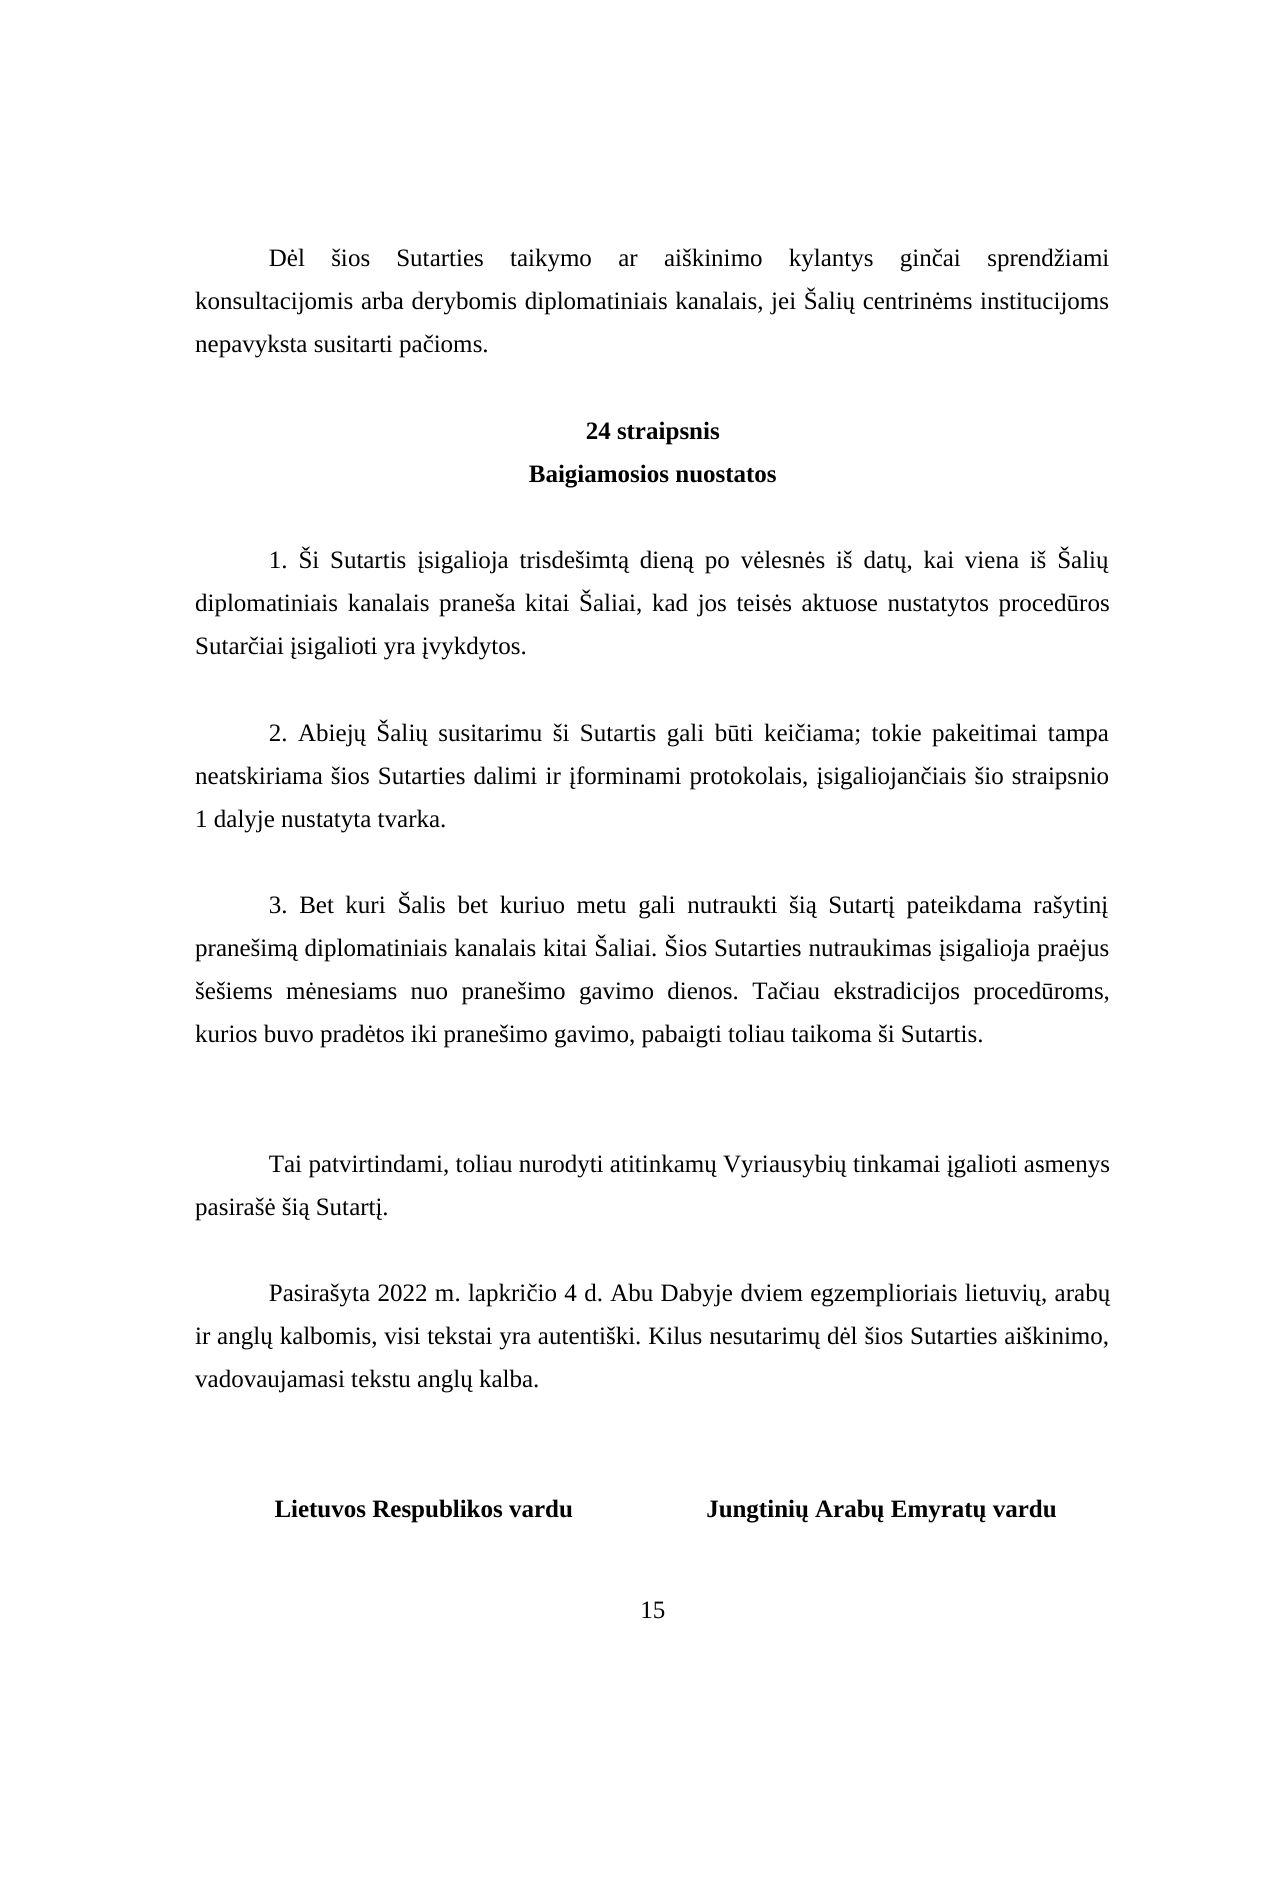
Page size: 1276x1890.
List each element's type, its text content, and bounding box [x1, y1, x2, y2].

text Tai patvirtindami, toliau nurodyti atitinkamų Vyriausybių tinkamai įgalioti asmenys pasirašė šią Sutartį. [195, 1149, 1110, 1221]
text Baigiamosios nuostatos [195, 459, 1110, 488]
text 1. Ši Sutartis įsigalioja trisdešimtą dieną po vėlesnės iš datų, kai viena iš Šalių diplomatiniais kanalais praneša kitai Šaliai, kad jos teisės aktuose nustatytos procedūros Sutarčiai įsigalioti yra įvykdytos. [195, 545, 1110, 660]
text 2. Abiejų Šalių susitarimu ši Sutartis gali būti keičiama; tokie pakeitimai tampa neatskiriama šios Sutarties dalimi ir įforminami protokolais, įsigaliojančiais šio straipsnio 1 dalyje nustatyta tvarka. [195, 718, 1110, 833]
text Dėl šios Sutarties taikymo ar aiškinimo kylantys ginčai sprendžiami konsultacijomis arba derybomis diplomatiniais kanalais, jei Šalių centrinėms institucijoms nepavyksta susitarti pačioms. [195, 243, 1110, 358]
table_header Jungtinių Arabų Emyratų vardu [652, 1494, 1110, 1580]
text 24 straipsnis [195, 416, 1110, 444]
table_header Lietuvos Respublikos vardu [195, 1494, 652, 1580]
text Pasirašyta 2022 m. lapkričio 4 d. Abu Dabyje dviem egzemplioriais lietuvių, arabų ir anglų kalbomis, visi tekstai yra autentiški. Kilus nesutarimų dėl šios Sutarties aiškinimo, vadovaujamasi tekstu anglų kalba. [195, 1278, 1110, 1393]
text 3. Bet kuri Šalis bet kuriuo metu gali nutraukti šią Sutartį pateikdama rašytinį pranešimą diplomatiniais kanalais kitai Šaliai. Šios Sutarties nutraukimas įsigalioja praėjus šešiems mėnesiams nuo pranešimo gavimo dienos. Tačiau ekstradicijos procedūroms, kurios buvo pradėtos iki pranešimo gavimo, pabaigti toliau taikoma ši Sutartis. [195, 890, 1110, 1048]
